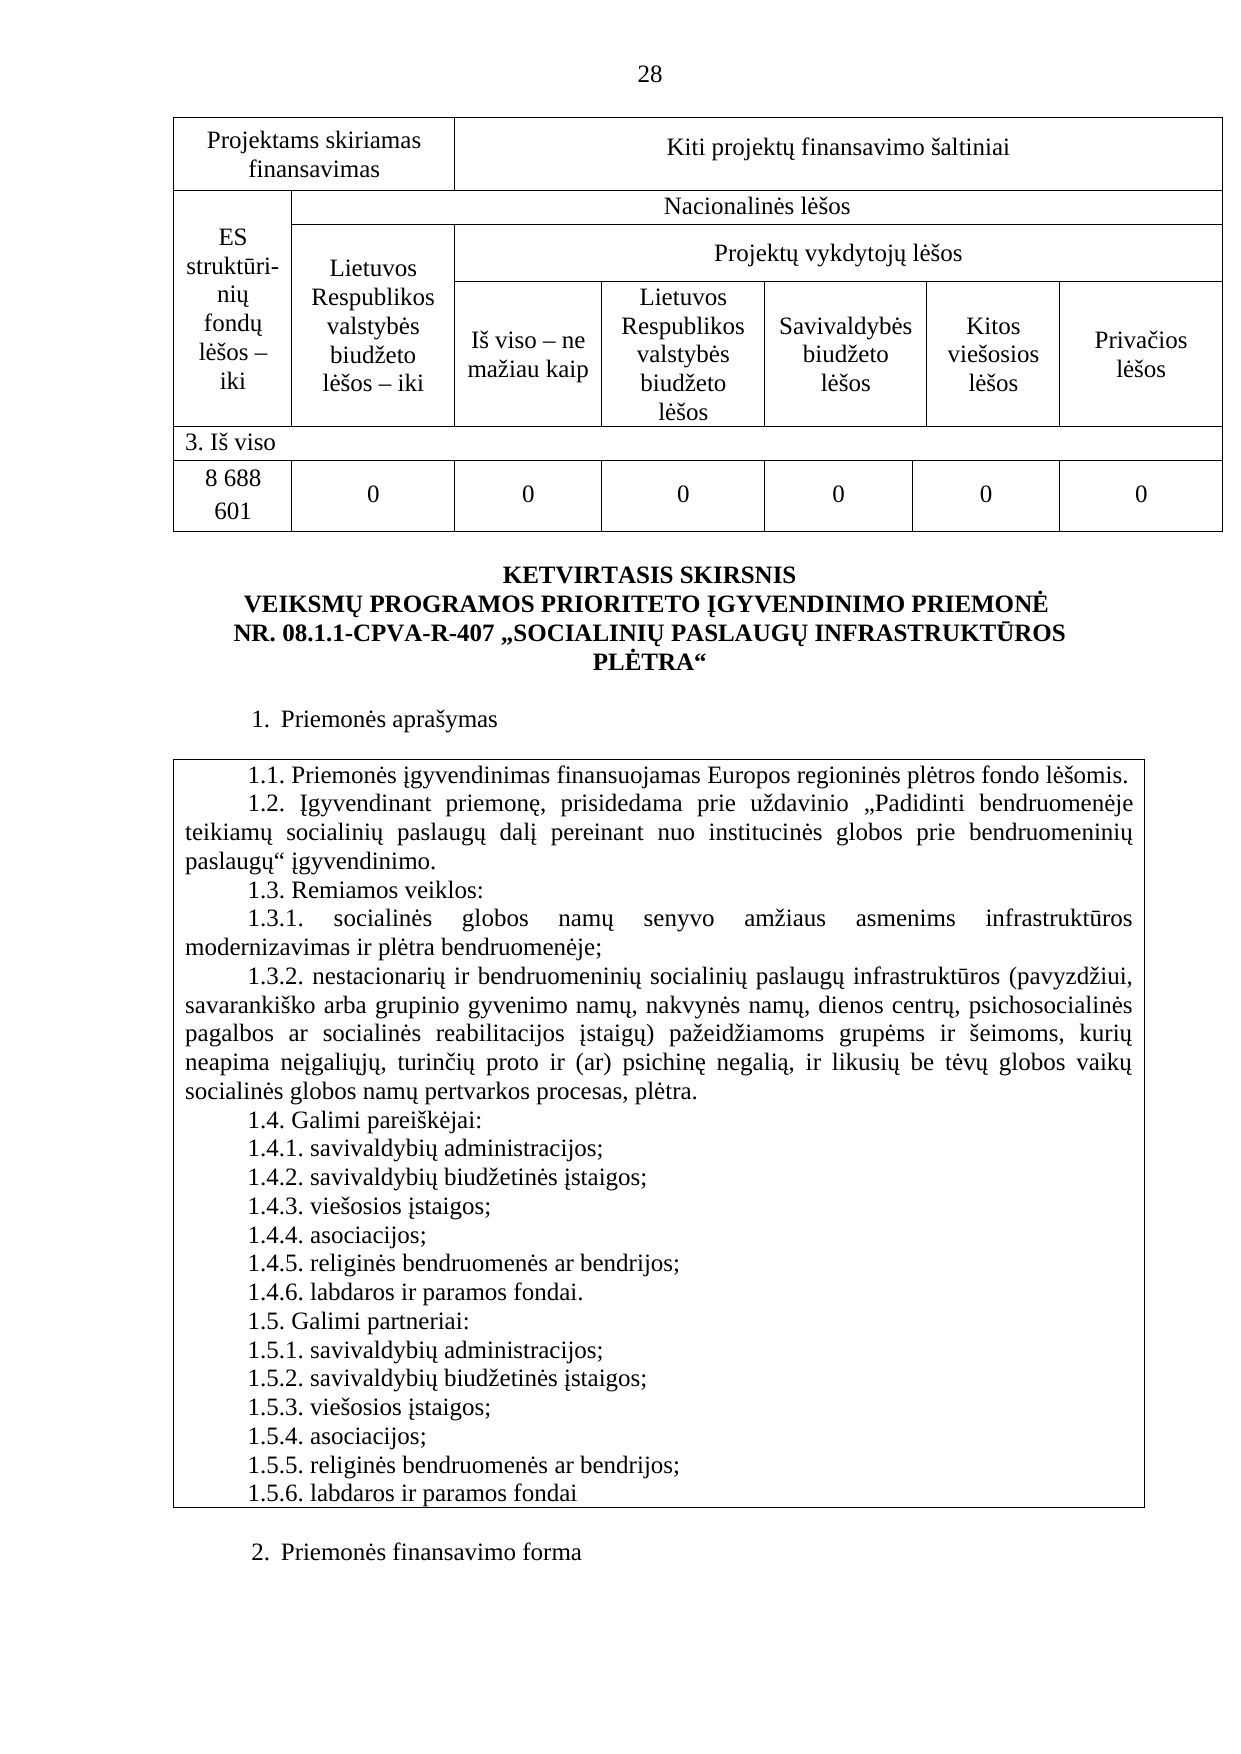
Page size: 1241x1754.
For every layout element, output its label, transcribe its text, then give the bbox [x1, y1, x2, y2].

table_cell Privačios lėšos [1060, 282, 1222, 426]
text 2. Priemonės finansavimo forma [192, 1537, 1122, 1566]
table_cell Lietuvos Respublikos valstybės biudžeto lėšos – iki [292, 225, 454, 426]
table_header 1.1. Priemonės įgyvendinimas finansuojamas Europos regioninės plėtros fondo lėšomis. 1.2. Įgyvendinant priemonę, prisidedama prie uždavinio „Padidinti bendruomenėje teikiamų socialinių paslaugų dalį pereinant nuo institucinės globos prie bendruomeninių paslaugų“ įgyvendinimo. 1.3. Remiamos veiklos: 1.3.1. socialinės globos namų senyvo amžiaus asmenims infrastruktūros modernizavimas ir plėtra bendruomenėje; 1.3.2. nestacionarių ir bendruomeninių socialinių paslaugų infrastruktūros (pavyzdžiui, savarankiško arba grupinio gyvenimo namų, nakvynės namų, dienos centrų, psichosocialinės pagalbos ar socialinės reabilitacijos įstaigų) pažeidžiamoms grupėms ir šeimoms, kurių neapima neįgaliųjų, turinčių proto ir (ar) psichinę negalią, ir likusių be tėvų globos vaikų socialinės globos namų pertvarkos procesas, plėtra. 1.4. Galimi pareiškėjai: 1.4.1. savivaldybių administracijos; 1.4.2. savivaldybių biudžetinės įstaigos; 1.4.3. viešosios įstaigos; 1.4.4. asociacijos; 1.4.5. religinės bendruomenės ar bendrijos; 1.4.6. labdaros ir paramos fondai. 1.5. Galimi partneriai: 1.5.1. savivaldybių administracijos; 1.5.2. savivaldybių biudžetinės įstaigos; 1.5.3. viešosios įstaigos; 1.5.4. asociacijos; 1.5.5. religinės bendruomenės ar bendrijos; 1.5.6. labdaros ir paramos fondai [174, 760, 1144, 1507]
table_cell 0 [292, 461, 454, 531]
table_cell 0 [1060, 461, 1222, 531]
table_header Kiti projektų finansavimo šaltiniai [455, 118, 1222, 190]
table_cell Kitos viešosios lėšos [927, 282, 1059, 426]
table_header Projektams skiriamas finansavimas [174, 118, 454, 190]
table_cell 0 [602, 461, 764, 531]
table_cell 0 [455, 461, 601, 531]
table_cell 3. Iš viso [174, 427, 1222, 460]
text KETVIRTASIS SKIRSNIS [177, 560, 1122, 589]
text VEIKSMŲ PROGRAMOS PRIORITETO ĮGYVENDINIMO PRIEMONĖ [177, 589, 1122, 618]
table_cell Lietuvos Respublikos valstybės biudžeto lėšos [602, 282, 764, 426]
table_cell 0 [913, 461, 1059, 531]
table_cell 8 688 601 [174, 461, 291, 531]
table_cell Iš viso – ne mažiau kaip [455, 282, 601, 426]
table_cell Nacionalinės lėšos [292, 191, 1222, 224]
text 1. Priemonės aprašymas [251, 704, 1122, 733]
table_cell ES struktūri-nių fondų lėšos – iki [174, 191, 291, 426]
table_cell Savivaldybės biudžeto lėšos [765, 282, 926, 426]
table_cell Projektų vykdytojų lėšos [455, 225, 1222, 281]
text NR. 08.1.1-CPVA-R-407 „SOCIALINIŲ PASLAUGŲ INFRASTRUKTŪROS PLĖTRA“ [177, 618, 1122, 675]
table_cell 0 [765, 461, 912, 531]
